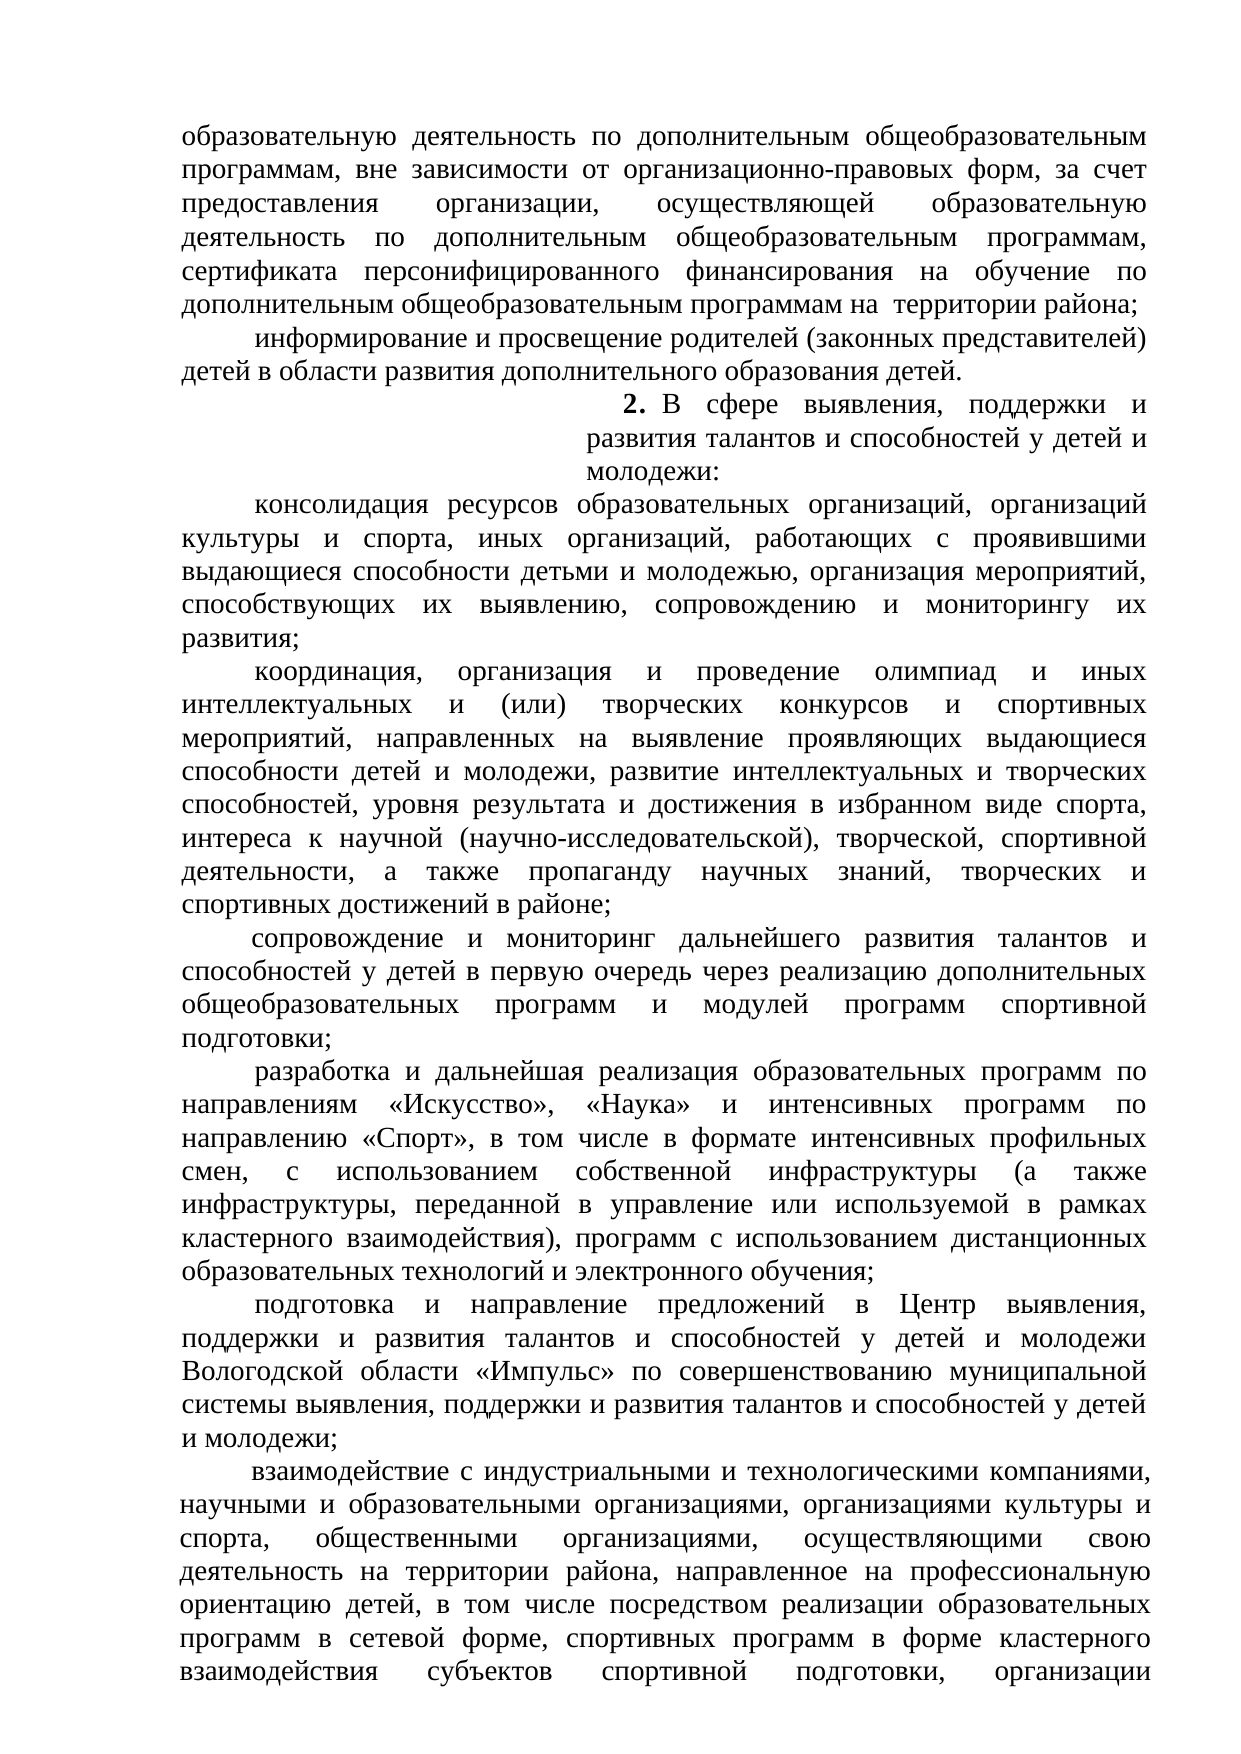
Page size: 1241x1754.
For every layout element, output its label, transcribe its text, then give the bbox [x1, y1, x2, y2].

text консолидация ресурсов образовательных организаций, организаций культуры и спорта, иных организаций, работающих с проявившими выдающиеся способности детьми и молодежью, организация мероприятий, способствующих их выявлению, сопровождению и мониторингу их развития; [181, 487, 1147, 654]
list В сфере выявления, поддержки и развития талантов и способностей у детей и молодежи: [549, 387, 1147, 487]
text разработка и дальнейшая реализация образовательных программ по направлениям «Искусство», «Наука» и интенсивных программ по направлению «Спорт», в том числе в формате интенсивных профильных смен, с использованием собственной инфраструктуры (а также инфраструктуры, переданной в управление или используемой в рамках кластерного взаимодействия), программ с использованием дистанционных образовательных технологий и электронного обучения; [181, 1054, 1147, 1287]
text образовательную деятельность по дополнительным общеобразовательным программам, вне зависимости от организационно-правовых форм, за счет предоставления организации, осуществляющей образовательную деятельность по дополнительным общеобразовательным программам, сертификата персонифицированного финансирования на обучение по дополнительным общеобразовательным программам на территории района; [181, 118, 1147, 321]
text сопровождение и мониторинг дальнейшего развития талантов и способностей у детей в первую очередь через реализацию дополнительных общеобразовательных программ и модулей программ спортивной подготовки; [181, 921, 1147, 1054]
text информирование и просвещение родителей (законных представителей) детей в области развития дополнительного образования детей. [181, 321, 1147, 387]
text подготовка и направление предложений в Центр выявления, поддержки и развития талантов и способностей у детей и молодежи Вологодской области «Импульс» по совершенствованию муниципальной системы выявления, поддержки и развития талантов и способностей у детей и молодежи; [181, 1287, 1147, 1454]
text координация, организация и проведение олимпиад и иных интеллектуальных и (или) творческих конкурсов и спортивных мероприятий, направленных на выявление проявляющих выдающиеся способности детей и молодежи, развитие интеллектуальных и творческих способностей, уровня результата и достижения в избранном виде спорта, интереса к научной (научно-исследовательской), творческой, спортивной деятельности, а также пропаганду научных знаний, творческих и спортивных достижений в районе; [181, 654, 1147, 921]
text взаимодействие с индустриальными и технологическими компаниями, научными и образовательными организациями, организациями культуры и спорта, общественными организациями, осуществляющими свою деятельность на территории района, направленное на профессиональную ориентацию детей, в том числе посредством реализации образовательных программ в сетевой форме, спортивных программ в форме кластерного взаимодействия субъектов спортивной подготовки, организации [179, 1454, 1152, 1687]
